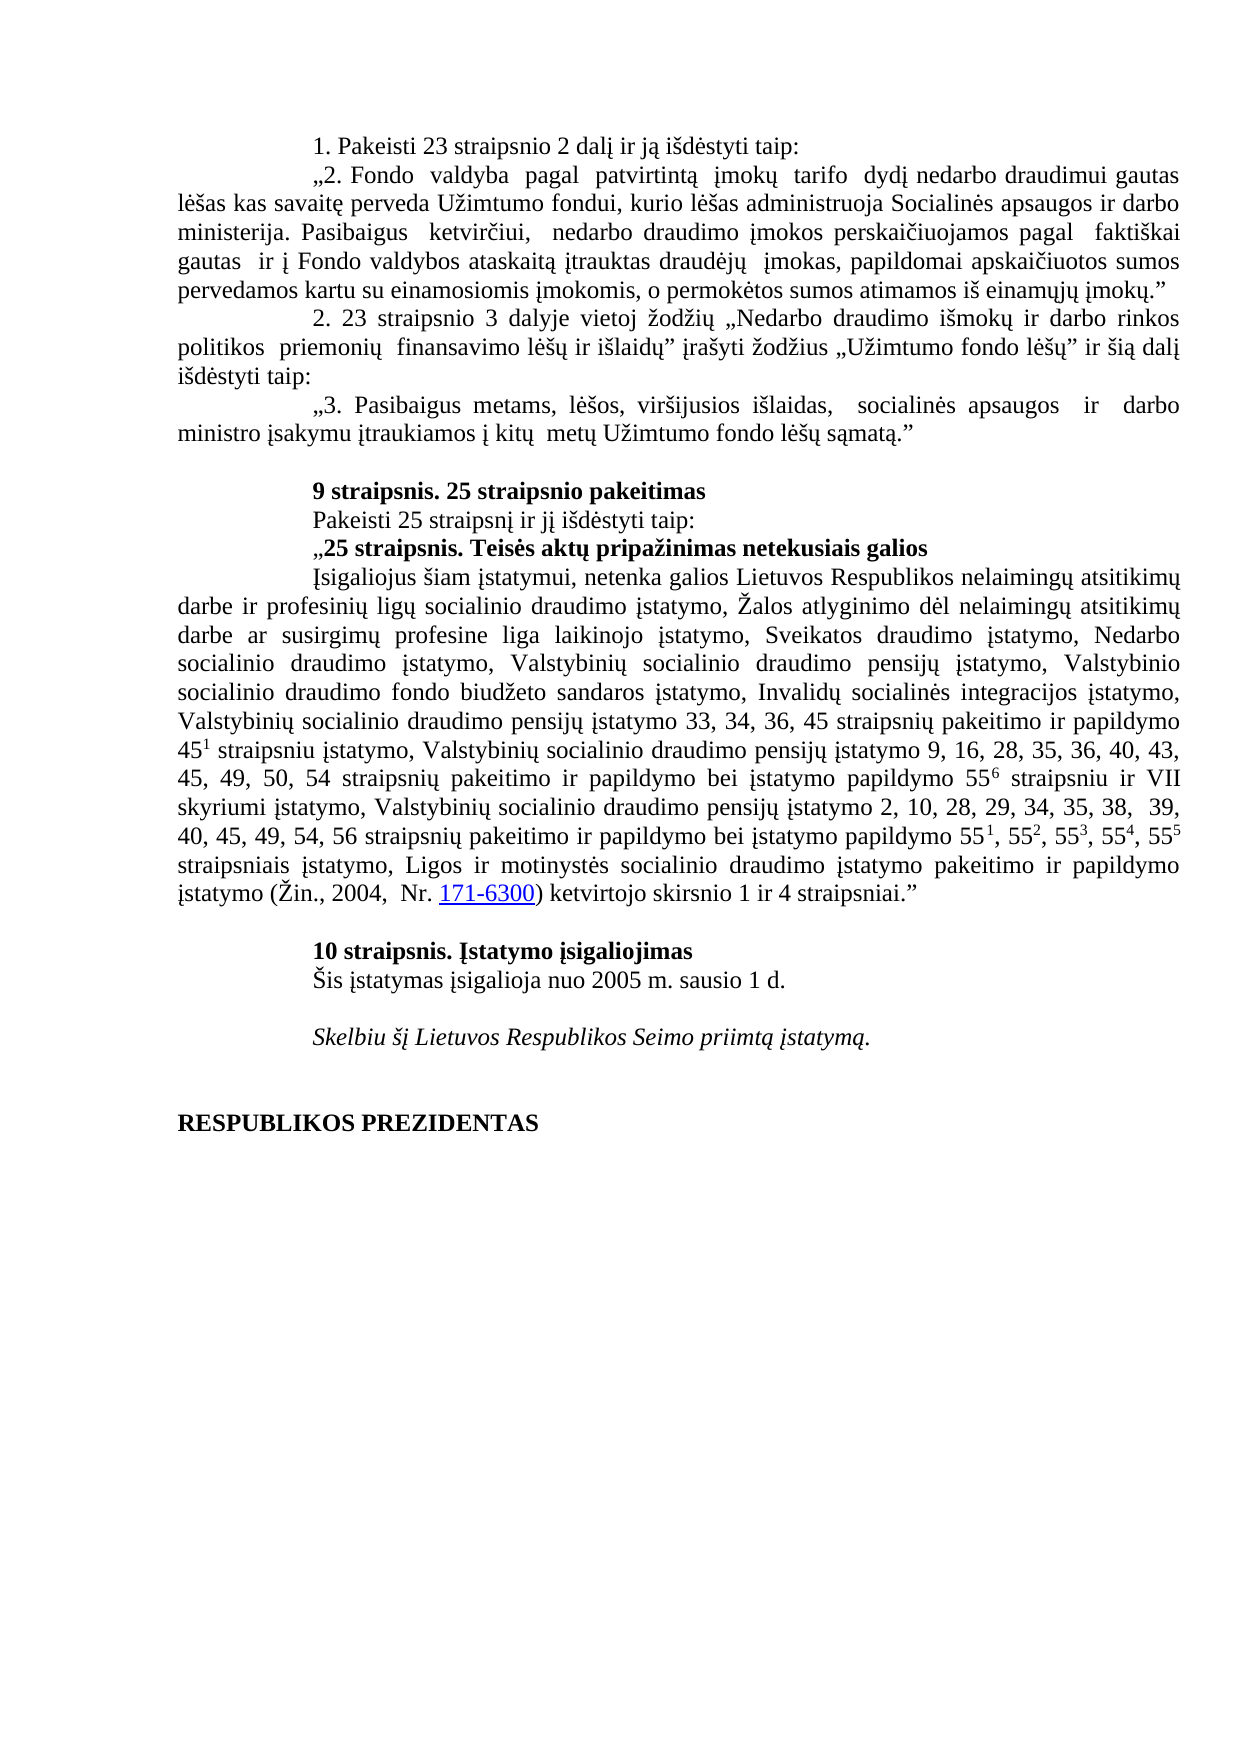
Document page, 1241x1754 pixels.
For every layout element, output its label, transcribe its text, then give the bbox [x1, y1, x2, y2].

text RESPUBLIKOS PREZIDENTAS [177, 1108, 1181, 1137]
text Įsigaliojus šiam įstatymui, netenka galios Lietuvos Respublikos nelaimingų atsitikimų darbe ir profesinių ligų socialinio draudimo įstatymo, Žalos atlyginimo dėl nelaimingų atsitikimų darbe ar susirgimų profesine liga laikinojo įstatymo, Sveikatos draudimo įstatymo, Nedarbo socialinio draudimo įstatymo, Valstybinių socialinio draudimo pensijų įstatymo, Valstybinio socialinio draudimo fondo biudžeto sandaros įstatymo, Invalidų socialinės integracijos įstatymo, Valstybinių socialinio draudimo pensijų įstatymo 33, 34, 36, 45 straipsnių pakeitimo ir papildymo 451 straipsniu įstatymo, Valstybinių socialinio draudimo pensijų įstatymo 9, 16, 28, 35, 36, 40, 43, 45, 49, 50, 54 straipsnių pakeitimo ir papildymo bei įstatymo papildymo 556 straipsniu ir VII skyriumi įstatymo, Valstybinių socialinio draudimo pensijų įstatymo 2, 10, 28, 29, 34, 35, 38, 39, 40, 45, 49, 54, 56 straipsnių pakeitimo ir papildymo bei įstatymo papildymo 551, 552, 553, 554, 555 straipsniais įstatymo, Ligos ir motinystės socialinio draudimo įstatymo pakeitimo ir papildymo įstatymo (Žin., 2004, Nr. 171-6300) ketvirtojo skirsnio 1 ir 4 straipsniai.” [177, 562, 1181, 907]
text 9 straipsnis. 25 straipsnio pakeitimas [177, 476, 1181, 505]
text 2. 23 straipsnio 3 dalyje vietoj žodžių „Nedarbo draudimo išmokų ir darbo rinkos politikos priemonių finansavimo lėšų ir išlaidų” įrašyti žodžius „Užimtumo fondo lėšų” ir šią dalį išdėstyti taip: [177, 303, 1181, 390]
text Skelbiu šį Lietuvos Respublikos Seimo priimtą įstatymą. [177, 1022, 1181, 1051]
text „2. Fondo valdyba pagal patvirtintą įmokų tarifo dydį nedarbo draudimui gautas lėšas kas savaitę perveda Užimtumo fondui, kurio lėšas administruoja Socialinės apsaugos ir darbo ministerija. Pasibaigus ketvirčiui, nedarbo draudimo įmokos perskaičiuojamos pagal faktiškai gautas ir į Fondo valdybos ataskaitą įtrauktas draudėjų įmokas, papildomai apskaičiuotos sumos pervedamos kartu su einamosiomis įmokomis, o permokėtos sumos atimamos iš einamųjų įmokų.” [177, 160, 1181, 303]
text „3. Pasibaigus metams, lėšos, viršijusios išlaidas, socialinės apsaugos ir darbo ministro įsakymu įtraukiamos į kitų metų Užimtumo fondo lėšų sąmatą.” [177, 390, 1181, 447]
text 1. Pakeisti 23 straipsnio 2 dalį ir ją išdėstyti taip: [177, 131, 1181, 160]
text Šis įstatymas įsigalioja nuo 2005 m. sausio 1 d. [177, 965, 1181, 993]
text Pakeisti 25 straipsnį ir jį išdėstyti taip: [177, 505, 1181, 533]
text 10 straipsnis. Įstatymo įsigaliojimas [177, 936, 1181, 965]
text „25 straipsnis. Teisės aktų pripažinimas netekusiais galios [177, 533, 1181, 562]
